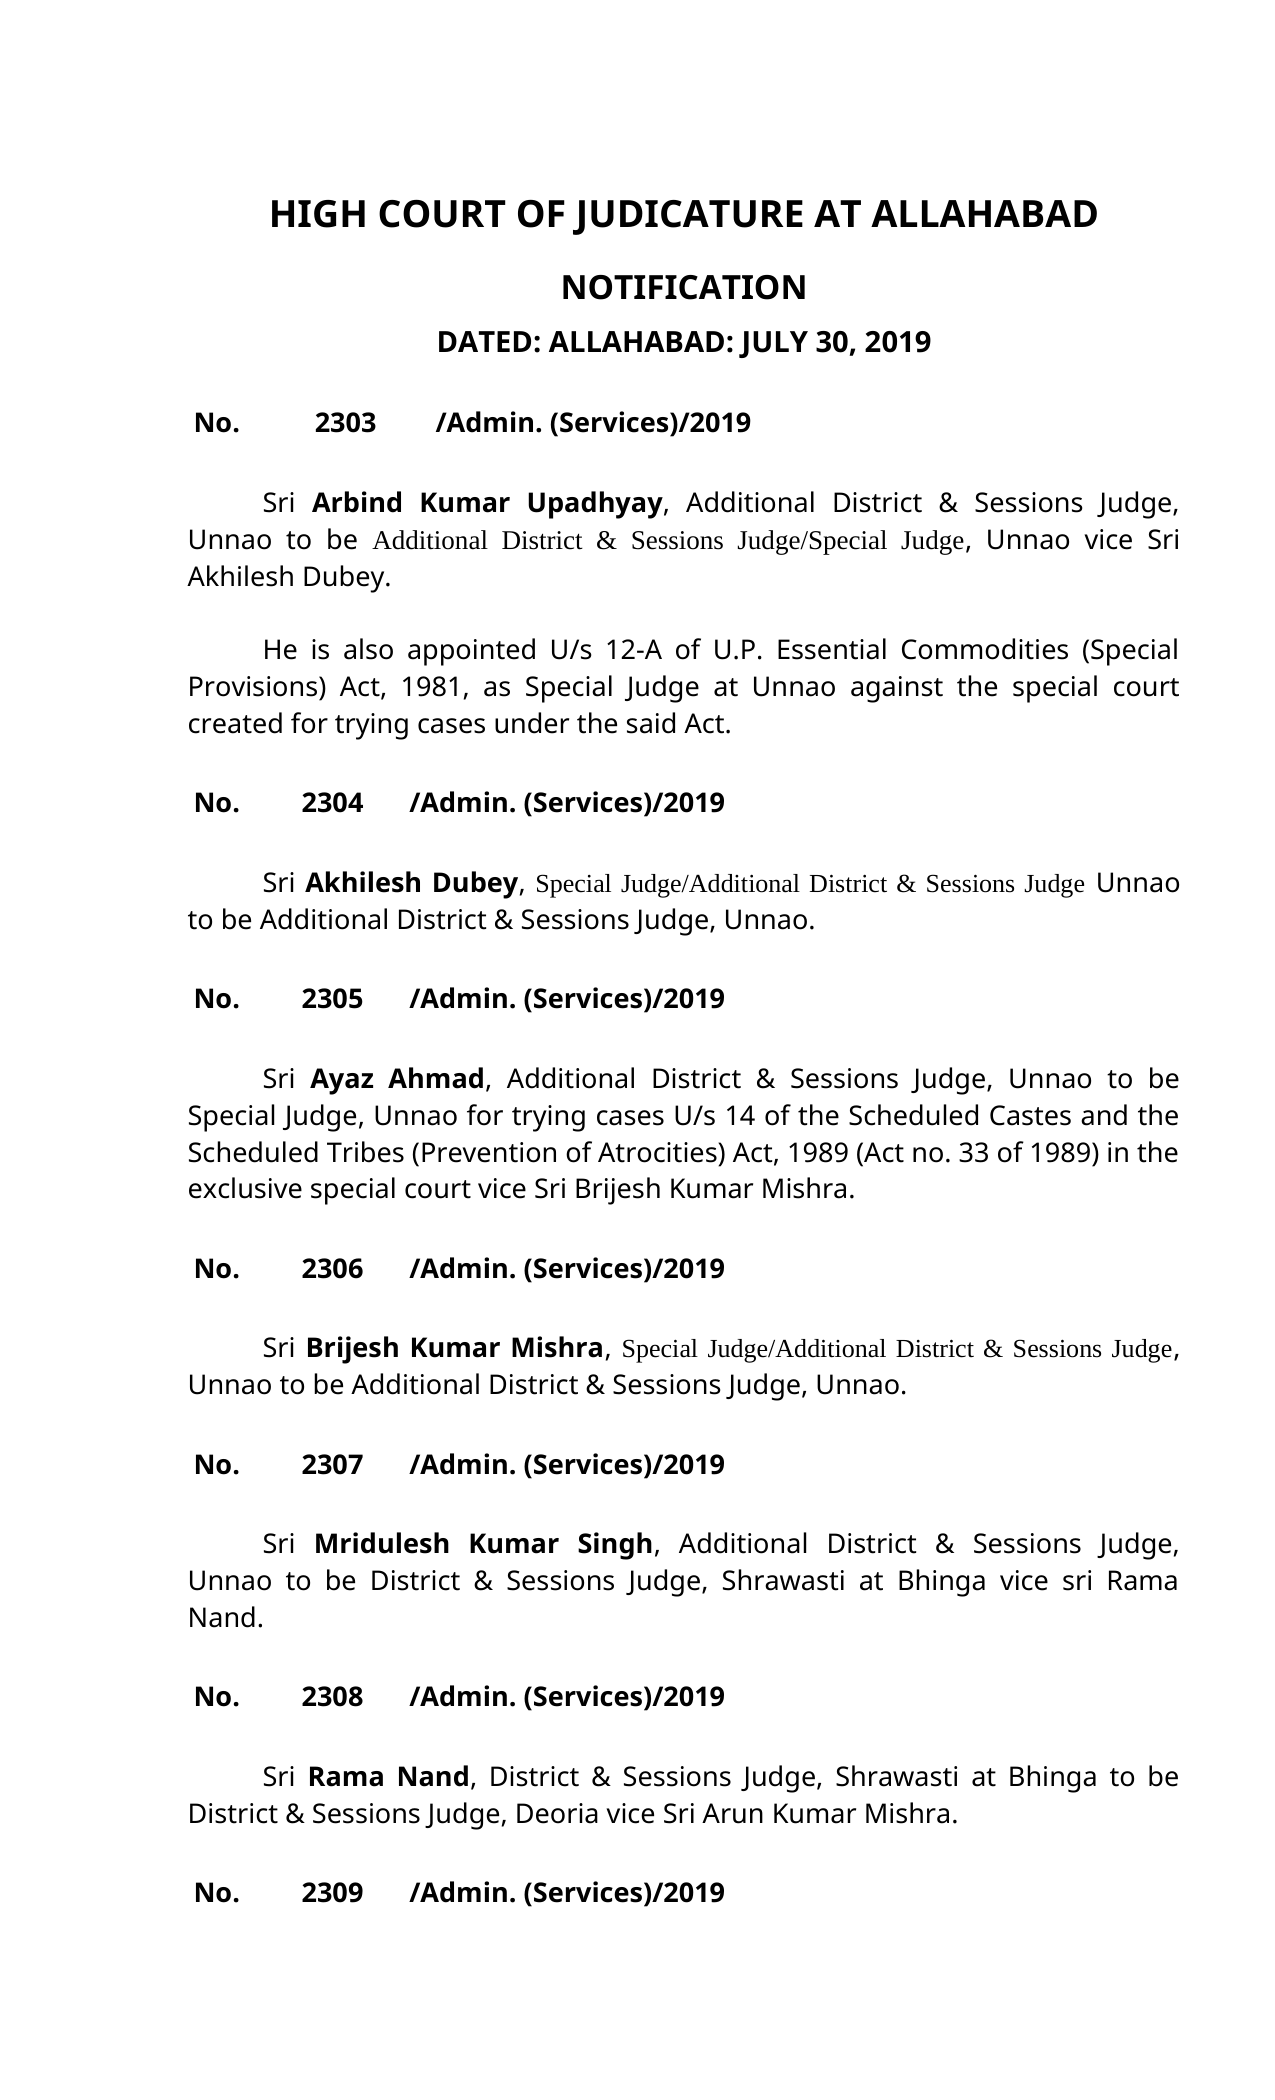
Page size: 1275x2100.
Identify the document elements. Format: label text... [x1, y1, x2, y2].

subtitle NOTIFICATION [187, 263, 1181, 309]
table_header 2309 [261, 1868, 403, 1916]
table_header /Admin. (Services)/2019 [404, 1244, 762, 1292]
table_header 2306 [261, 1244, 403, 1292]
text He is also appointed U/s 12-A of U.P. Essential Commodities (Special Provisions) Act, 1981, as Special Judge at Unnao against the special court created for trying cases under the said Act. [187, 631, 1181, 741]
subtitle DATED: ALLAHABAD: JULY 30, 2019 [187, 321, 1181, 361]
text Sri Akhilesh Dubey, Special Judge/Additional District & Sessions Judge Unnao to be Additional District & Sessions Judge, Unnao. [187, 863, 1181, 937]
table_header 2303 [261, 398, 430, 446]
table_header 2307 [261, 1440, 403, 1488]
text Sri Rama Nand, District & Sessions Judge, Shrawasti at Bhinga to be District & Sessions Judge, Deoria vice Sri Arun Kumar Mishra. [187, 1757, 1181, 1831]
table_header 2304 [261, 778, 403, 827]
table_header /Admin. (Services)/2019 [404, 974, 762, 1022]
table_header /Admin. (Services)/2019 [404, 1440, 762, 1488]
table_header /Admin. (Services)/2019 [404, 1672, 762, 1721]
table_header 2308 [261, 1672, 403, 1721]
table_header No. [188, 1244, 261, 1292]
table_header /Admin. (Services)/2019 [404, 778, 762, 827]
text Sri Brijesh Kumar Mishra, Special Judge/Additional District & Sessions Judge, Unnao to be Additional District & Sessions Judge, Unnao. [187, 1329, 1181, 1403]
text Sri Arbind Kumar Upadhyay, Additional District & Sessions Judge, Unnao to be Additional District & Sessions Judge/Special Judge, Unnao vice Sri Akhilesh Dubey. [187, 483, 1181, 594]
table_header No. [188, 1672, 261, 1721]
text Sri Mridulesh Kumar Singh, Additional District & Sessions Judge, Unnao to be District & Sessions Judge, Shrawasti at Bhinga vice sri Rama Nand. [187, 1525, 1181, 1635]
table_header No. [188, 1868, 261, 1916]
text Sri Ayaz Ahmad, Additional District & Sessions Judge, Unnao to be Special Judge, Unnao for trying cases U/s 14 of the Scheduled Castes and the Scheduled Tribes (Prevention of Atrocities) Act, 1989 (Act no. 33 of 1989) in the exclusive special court vice Sri Brijesh Kumar Mishra. [187, 1059, 1181, 1207]
table_header /Admin. (Services)/2019 [430, 398, 812, 446]
text HIGH COURT OF JUDICATURE AT ALLAHABAD [187, 187, 1181, 238]
table_header No. [188, 974, 261, 1022]
table_header 2305 [261, 974, 403, 1022]
table_header /Admin. (Services)/2019 [404, 1868, 762, 1916]
table_header No. [188, 398, 261, 446]
table_header No. [188, 778, 261, 827]
table_header No. [188, 1440, 261, 1488]
